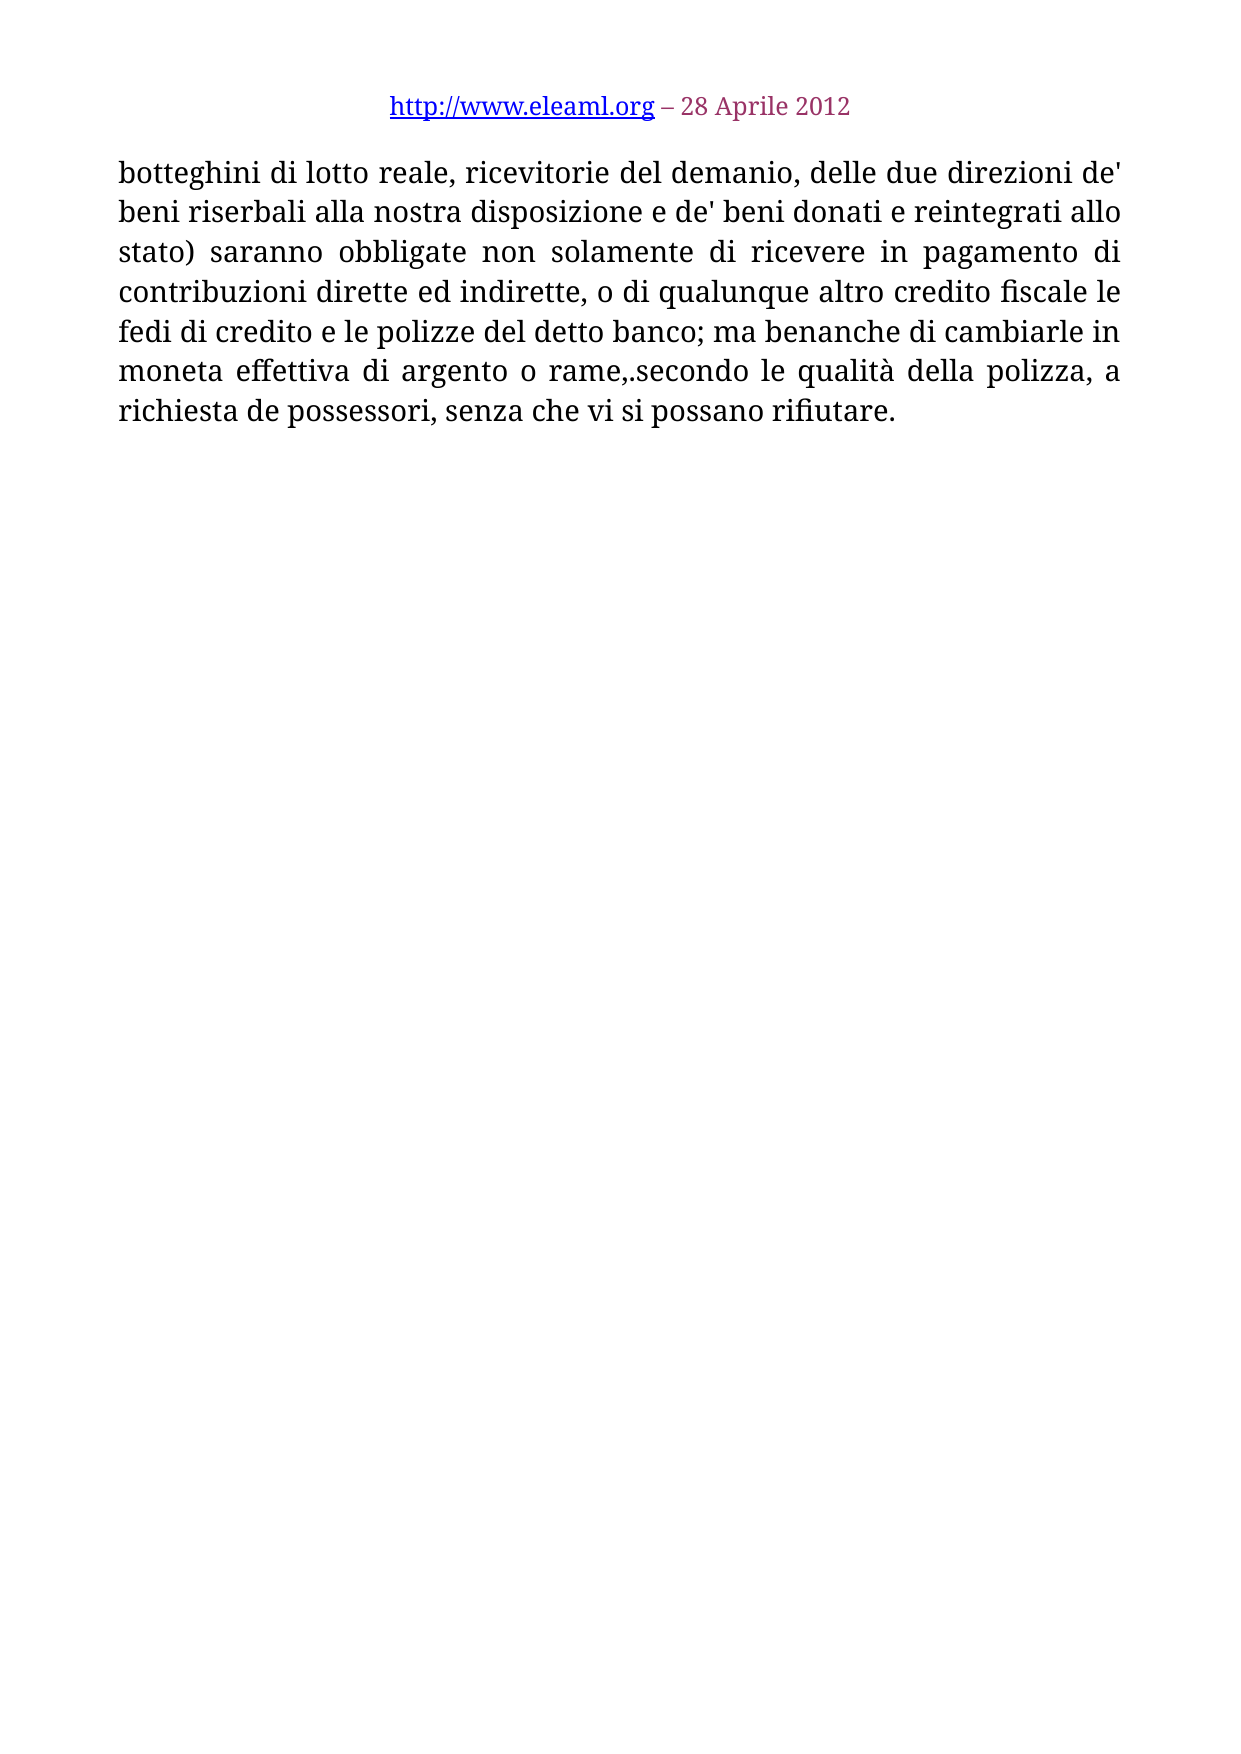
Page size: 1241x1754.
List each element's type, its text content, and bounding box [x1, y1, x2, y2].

text botteghini di lotto reale, ricevitorie del demanio, delle due direzioni de' beni riserbali alla nostra disposizione e de' beni donati e reintegrati allo stato) saranno obbligate non solamente di ricevere in pagamento di contribuzioni dirette ed indirette, o di qualunque altro credito fiscale le fedi di credito e le polizze del detto banco; ma benanche di cambiarle in moneta effettiva di argento o rame,.secondo le qualità della polizza, a richiesta de possessori, senza che vi si possano rifiutare. [118, 152, 1122, 430]
